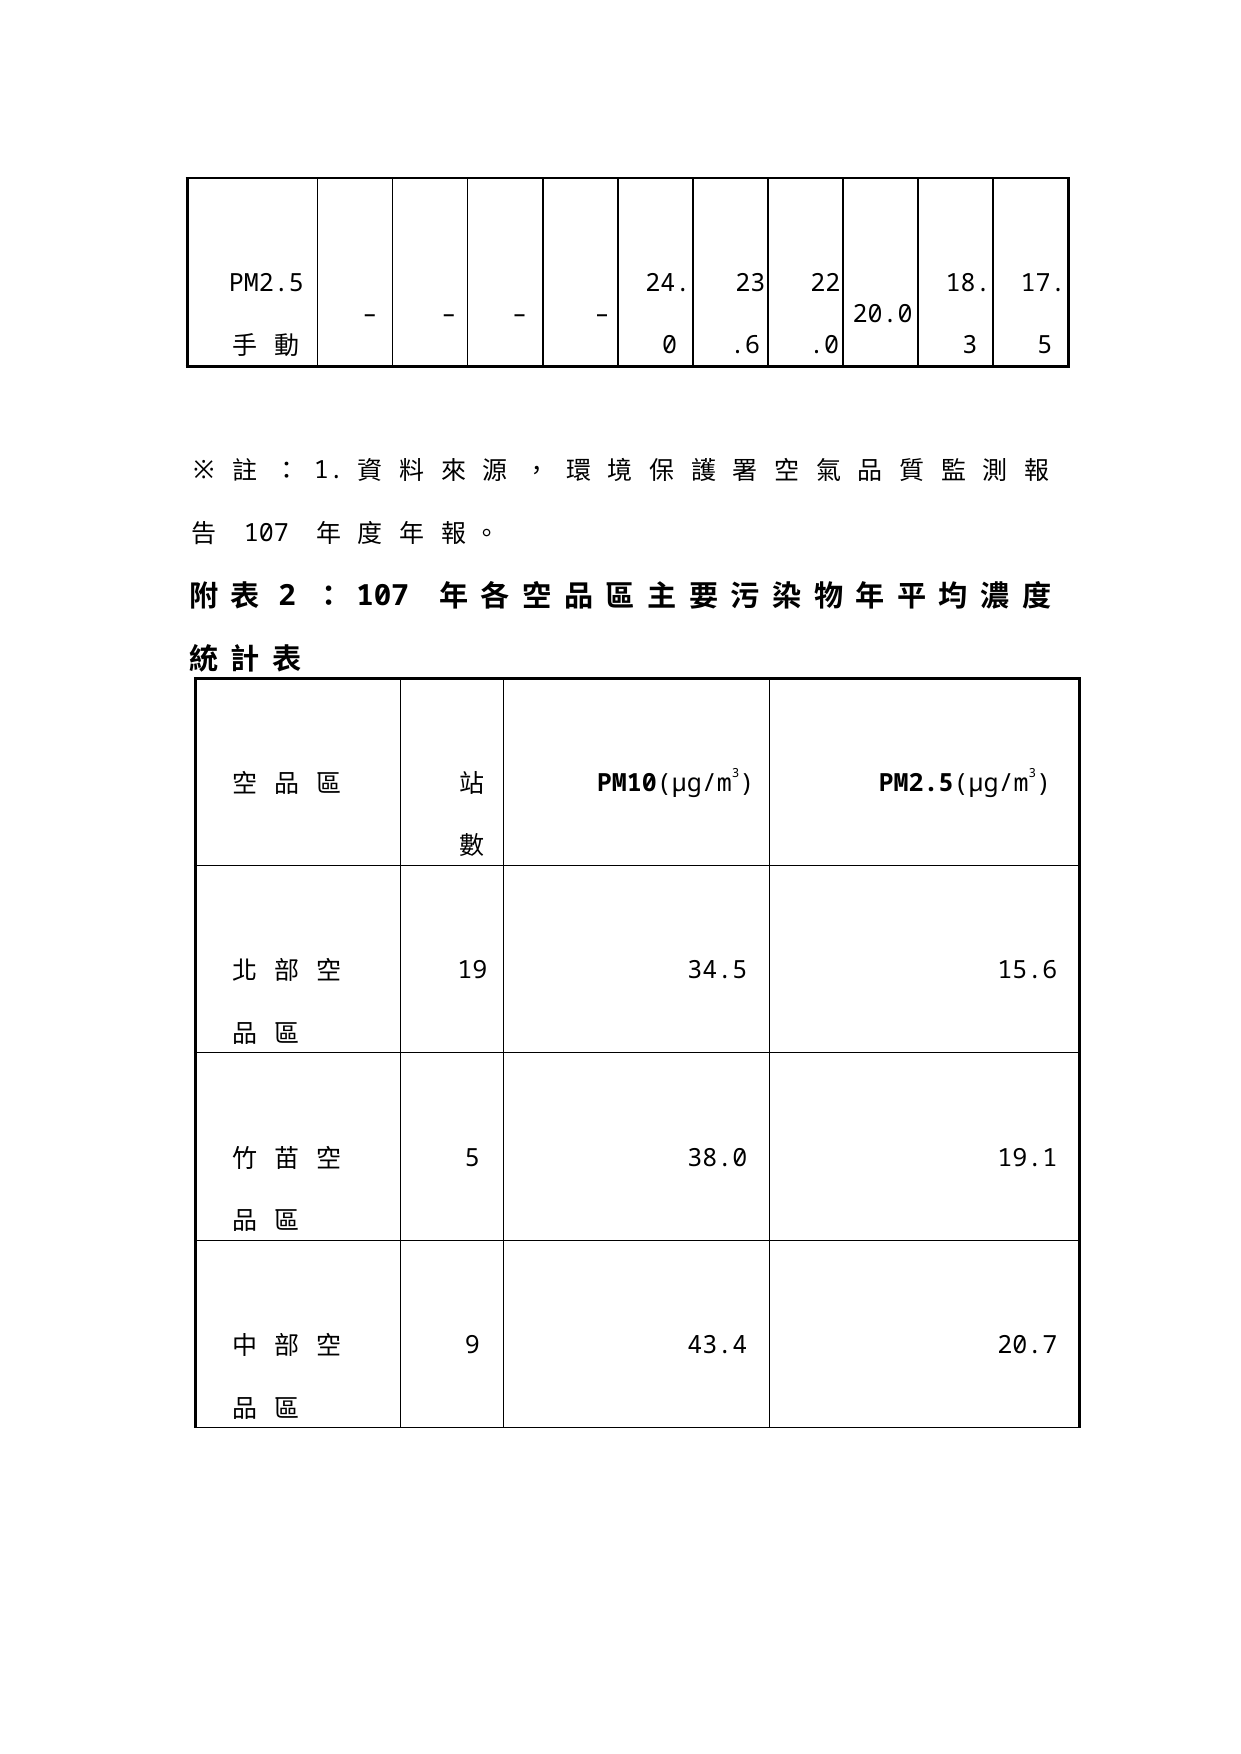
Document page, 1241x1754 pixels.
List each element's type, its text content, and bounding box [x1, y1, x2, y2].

table_cell 20.0 [844, 179, 917, 365]
table_cell – [393, 179, 467, 365]
table_header PM10(μg/m3) [504, 680, 769, 865]
table_cell 17.5 [994, 179, 1067, 365]
table_header 空品區 [197, 680, 400, 865]
table_cell 5 [401, 1053, 503, 1240]
text ※註：1.資料來源，環境保護署空氣品質監測報告107年度年報。 [183, 427, 1058, 552]
table_cell 20.7 [770, 1241, 1078, 1427]
table_cell – [468, 179, 542, 365]
table_cell PM2.5手動 [189, 179, 317, 365]
table_cell 19.1 [770, 1053, 1078, 1240]
table_cell 24.0 [619, 179, 692, 365]
table_cell 中部空品區 [197, 1241, 400, 1427]
table_cell 9 [401, 1241, 503, 1427]
table_header PM2.5(μg/m3) [770, 680, 1078, 865]
table_cell 22.0 [769, 179, 842, 365]
table_cell 15.6 [770, 866, 1078, 1052]
table_cell 竹苗空品區 [197, 1053, 400, 1240]
table_cell 38.0 [504, 1053, 769, 1240]
table_cell 北部空品區 [197, 866, 400, 1052]
table_cell 19 [401, 866, 503, 1052]
text 附表2：107 年各空品區主要污染物年平均濃度統計表 [183, 552, 1058, 677]
table_cell 34.5 [504, 866, 769, 1052]
table_cell – [318, 179, 392, 365]
table_cell – [544, 179, 617, 365]
table_cell 18.3 [919, 179, 992, 365]
table_cell 43.4 [504, 1241, 769, 1427]
table_header 站數 [401, 680, 503, 865]
table_cell 23.6 [694, 179, 767, 365]
